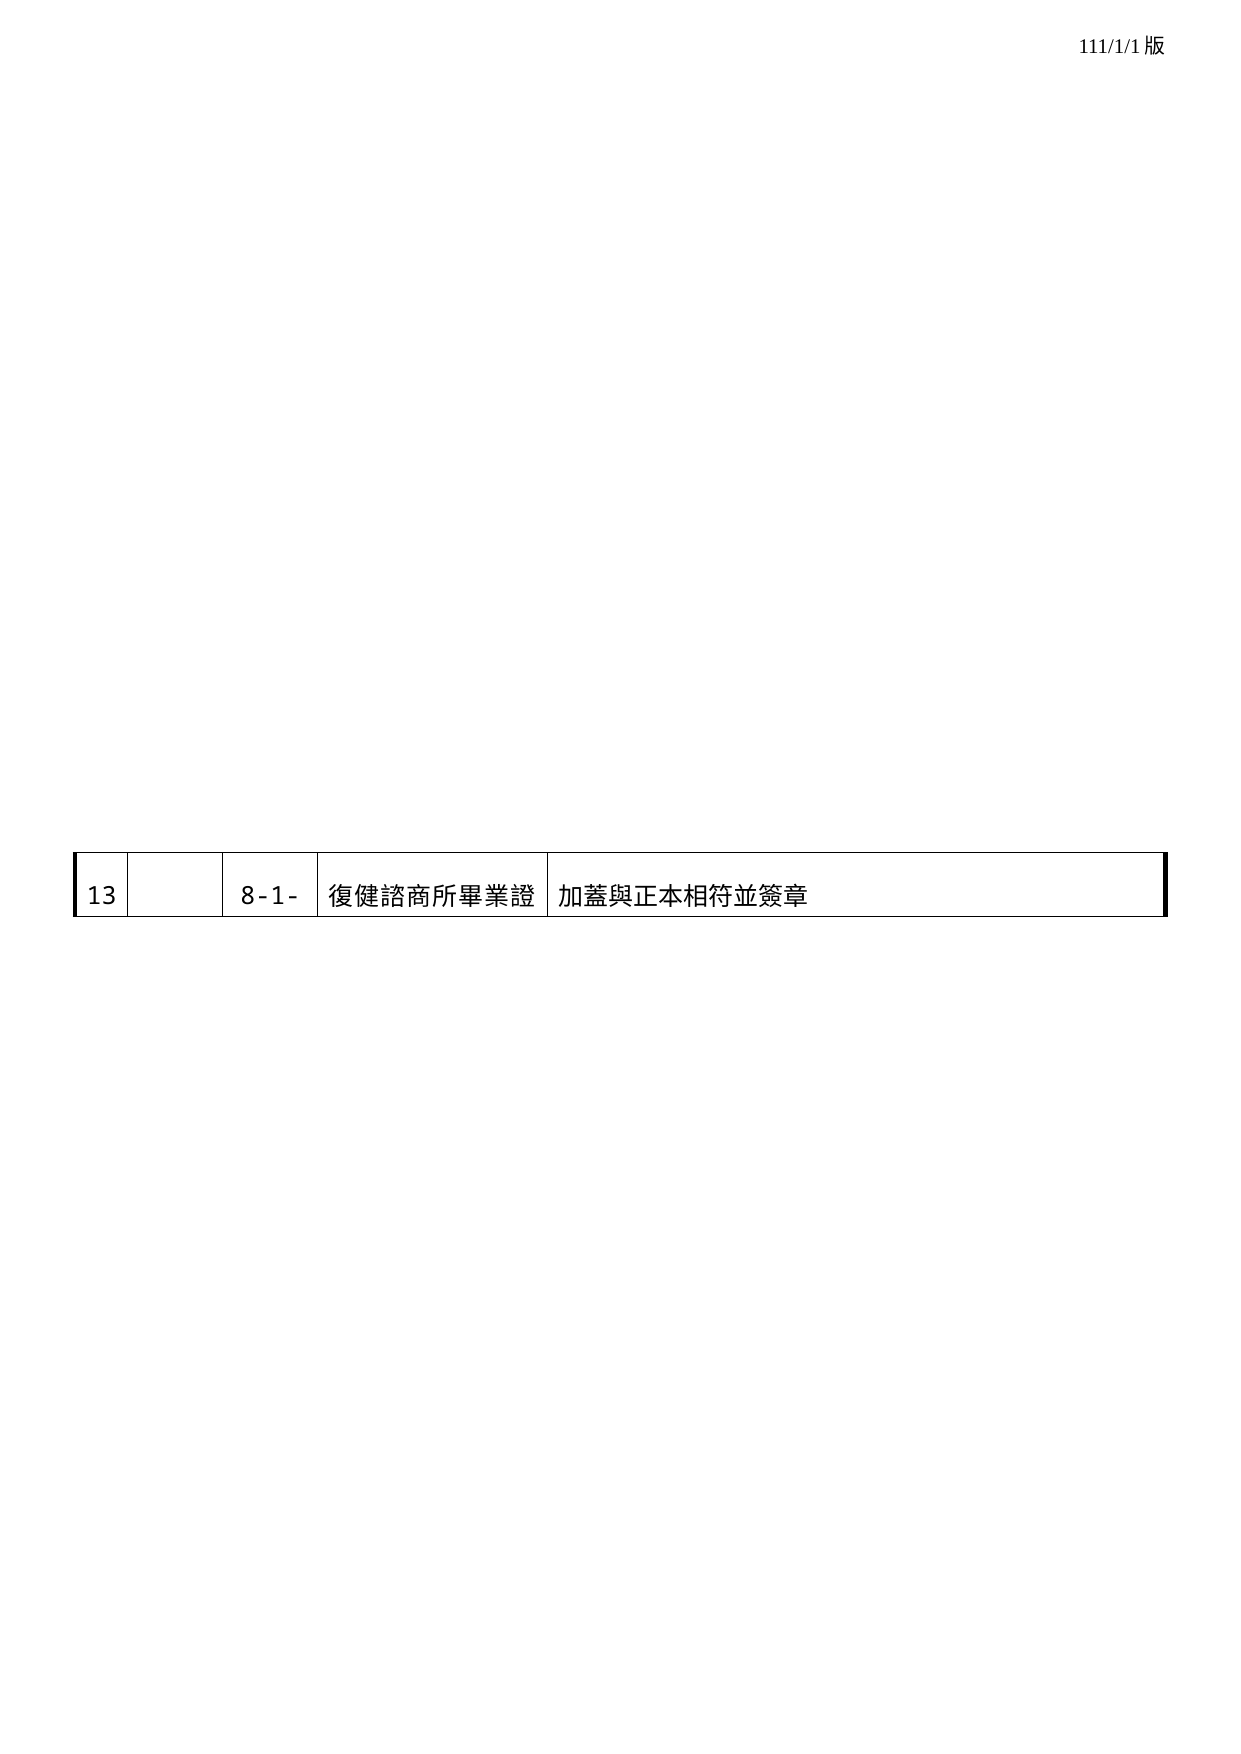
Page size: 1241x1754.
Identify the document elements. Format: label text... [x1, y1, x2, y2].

table_cell 加蓋與正本相符並簽章 [548, 853, 1163, 916]
table_cell 復健諮商所畢業證 [318, 853, 547, 916]
table_cell [77, 853, 127, 916]
table_cell [128, 853, 222, 916]
table_cell 8-1- [223, 853, 317, 916]
